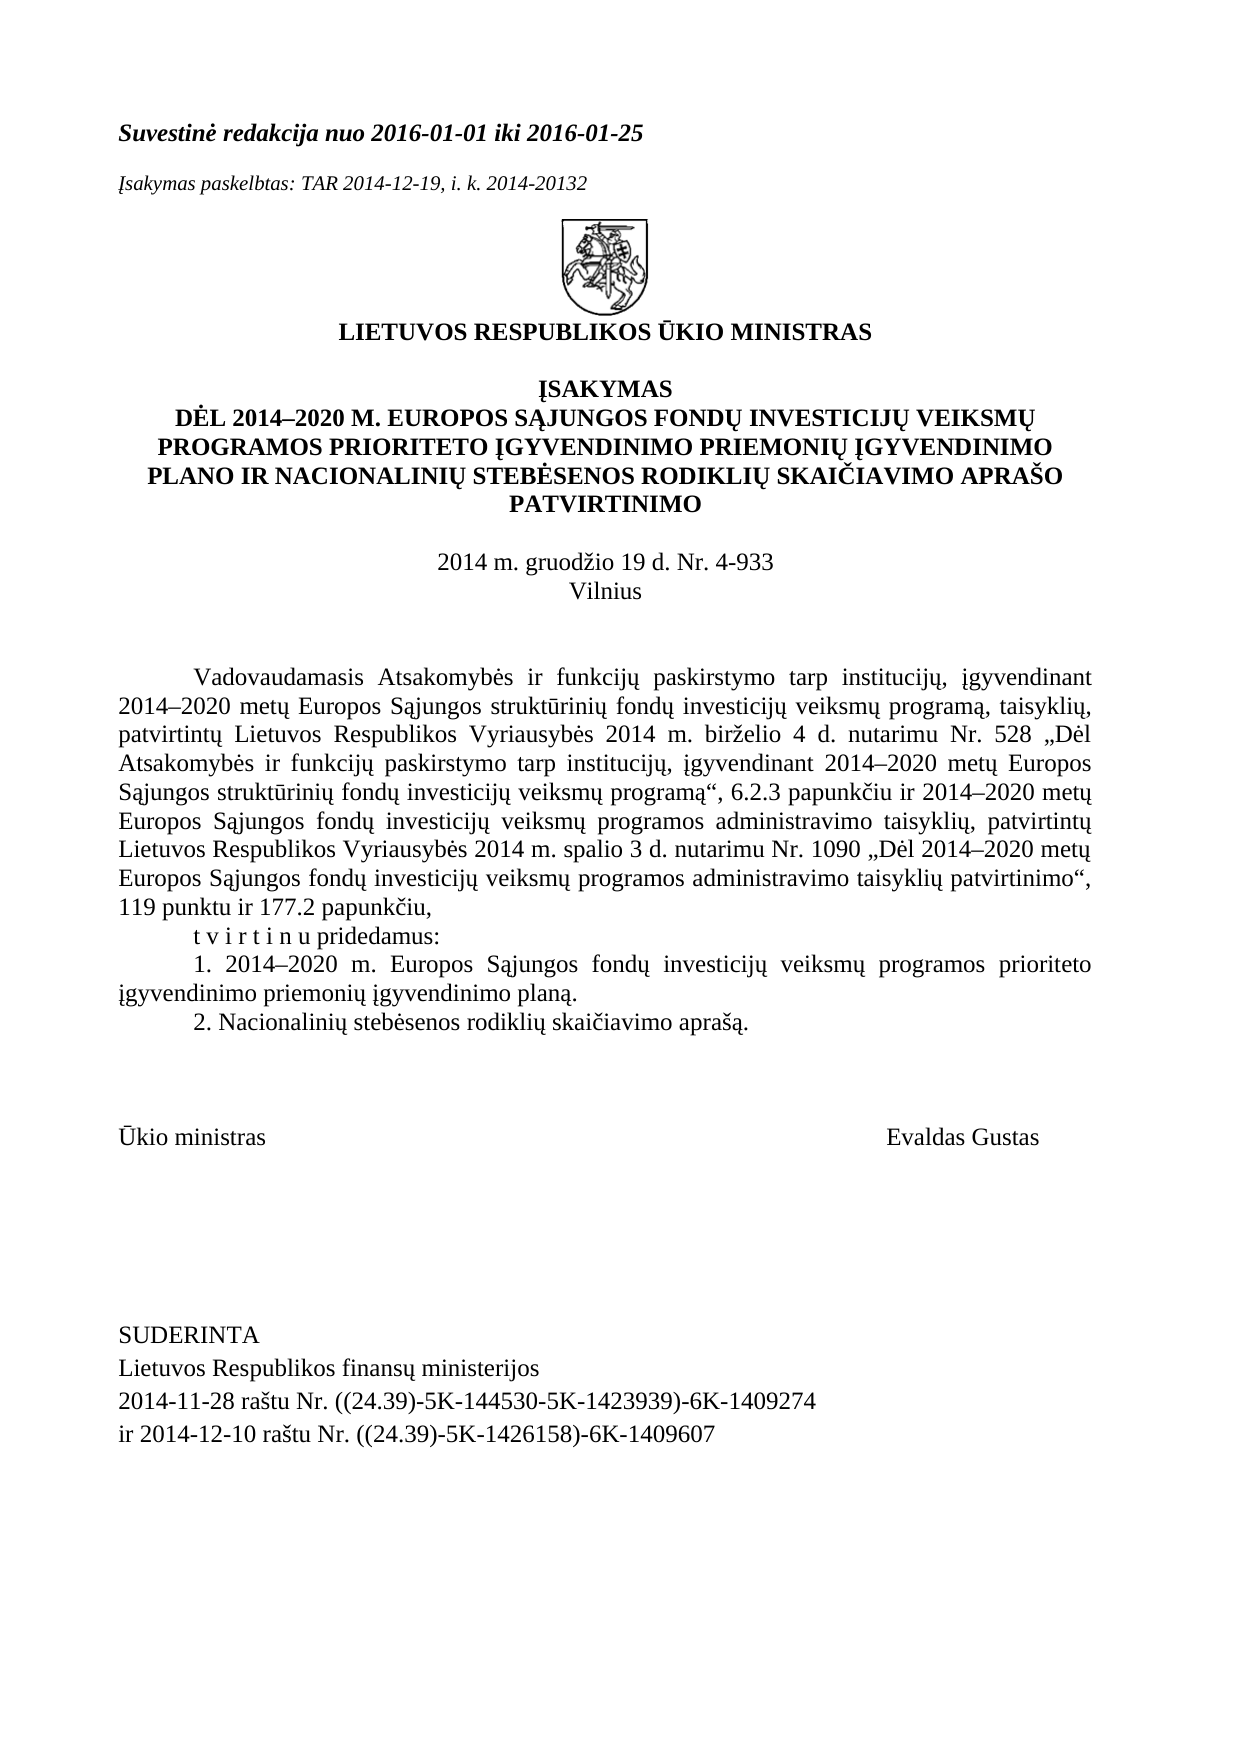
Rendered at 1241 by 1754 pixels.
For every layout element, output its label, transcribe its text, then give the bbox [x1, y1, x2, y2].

text Ūkio ministras Evaldas Gustas [118, 1122, 1092, 1151]
text 2014 m. gruodžio 19 d. Nr. 4-933 [118, 547, 1092, 576]
text ir 2014-12-10 raštu Nr. ((24.39)-5K-1426158)-6K-1409607 [118, 1419, 1092, 1448]
text 1. 2014–2020 m. Europos Sąjungos fondų investicijų veiksmų programos prioriteto įgyvendinimo priemonių įgyvendinimo planą. [118, 949, 1092, 1007]
text SUDERINTA [118, 1320, 1092, 1349]
text Įsakymas paskelbtas: TAR 2014-12-19, i. k. 2014-20132 [118, 171, 1092, 195]
text 2. Nacionalinių stebėsenos rodiklių skaičiavimo aprašą. [193, 1007, 1092, 1036]
text dėl 2014–2020 m. europos sąjungos fondų investicijų veiksmų programos prioriteto įgyvendinimo priemonių įgyvendinimo plano ir Nacionalinių stebėsenos rodiklių skaičiavimo aprašo patvirtinimo [118, 403, 1092, 518]
text Suvestinė redakcija nuo 2016-01-01 iki 2016-01-25 [118, 118, 1092, 147]
text ĮSAKYMAS [118, 374, 1092, 403]
text t v i r t i n u pridedamus: [118, 921, 1092, 949]
text LIETUVOS RESPUBLIKOS ŪKIO MINISTRAS [118, 317, 1092, 346]
text 2014-11-28 raštu Nr. ((24.39)-5K-144530-5K-1423939)-6K-1409274 [118, 1386, 1092, 1415]
text Vadovaudamasis Atsakomybės ir funkcijų paskirstymo tarp institucijų, įgyvendinant 2014–2020 metų Europos Sąjungos struktūrinių fondų investicijų veiksmų programą, taisyklių, patvirtintų Lietuvos Respublikos Vyriausybės 2014 m. birželio 4 d. nutarimu Nr. 528 „Dėl Atsakomybės ir funkcijų paskirstymo tarp institucijų, įgyvendinant 2014–2020 metų Europos Sąjungos struktūrinių fondų investicijų veiksmų programą“, 6.2.3 papunkčiu ir 2014–2020 metų Europos Sąjungos fondų investicijų veiksmų programos administravimo taisyklių, patvirtintų Lietuvos Respublikos Vyriausybės 2014 m. spalio 3 d. nutarimu Nr. 1090 „Dėl 2014–2020 metų Europos Sąjungos fondų investicijų veiksmų programos administravimo taisyklių patvirtinimo“, 119 punktu ir 177.2 papunkčiu, [118, 662, 1092, 921]
text Lietuvos Respublikos finansų ministerijos [118, 1353, 1092, 1382]
text Vilnius [118, 576, 1092, 604]
